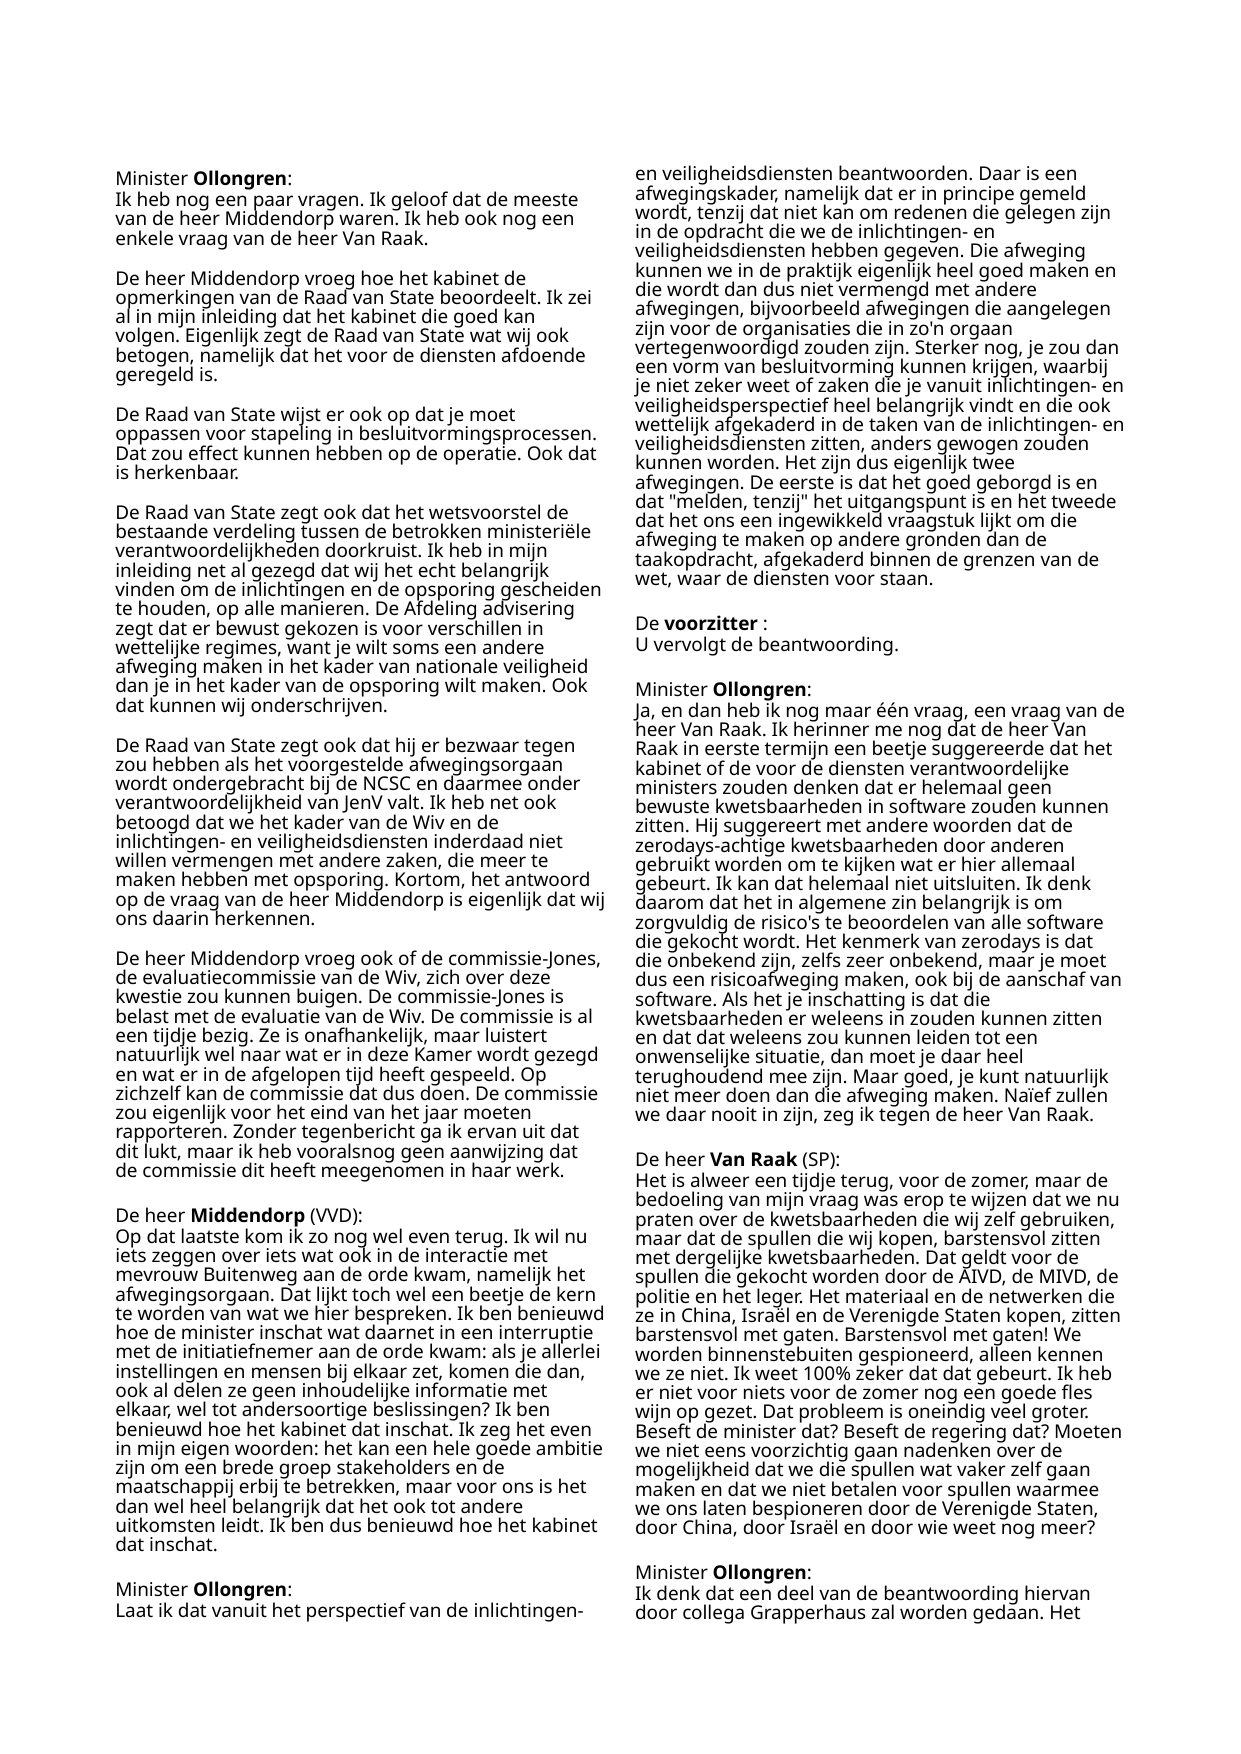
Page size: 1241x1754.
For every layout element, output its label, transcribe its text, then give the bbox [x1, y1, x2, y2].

text Op dat laatste kom ik zo nog wel even terug. Ik wil nu iets zeggen over iets wat ook in de interactie met mevrouw Buitenweg aan de orde kwam, namelijk het afwegingsorgaan. Dat lijkt toch wel een beetje de kern te worden van wat we hier bespreken. Ik ben benieuwd hoe de minister inschat wat daarnet in een interruptie met de initiatiefnemer aan de orde kwam: als je allerlei instellingen en mensen bij elkaar zet, komen die dan, ook al delen ze geen inhoudelijke informatie met elkaar, wel tot andersoortige beslissingen? Ik ben benieuwd hoe het kabinet dat inschat. Ik zeg het even in mijn eigen woorden: het kan een hele goede ambitie zijn om een brede groep stakeholders en de maatschappij erbij te betrekken, maar voor ons is het dan wel heel belangrijk dat het ook tot andere uitkomsten leidt. Ik ben dus benieuwd hoe het kabinet dat inschat. [115, 1228, 605, 1555]
text De heer Middendorp (VVD): [115, 1202, 605, 1228]
text Ik heb nog een paar vragen. Ik geloof dat de meeste van de heer Middendorp waren. Ik heb ook nog een enkele vraag van de heer Van Raak. [115, 191, 605, 249]
text De heer Middendorp vroeg ook of de commissie-Jones, de evaluatiecommissie van de Wiv, zich over deze kwestie zou kunnen buigen. De commissie-Jones is belast met de evaluatie van de Wiv. De commissie is al een tijdje bezig. Ze is onafhankelijk, maar luistert natuurlijk wel naar wat er in deze Kamer wordt gezegd en wat er in de afgelopen tijd heeft gespeeld. Op zichzelf kan de commissie dat dus doen. De commissie zou eigenlijk voor het eind van het jaar moeten rapporteren. Zonder tegenbericht ga ik ervan uit dat dit lukt, maar ik heb vooralsnog geen aanwijzing dat de commissie dit heeft meegenomen in haar werk. [115, 950, 605, 1181]
text Laat ik dat vanuit het perspectief van de inlichtingen- [115, 1602, 605, 1621]
text Minister Ollongren: [635, 1559, 1125, 1585]
text Het is alweer een tijdje terug, voor de zomer, maar de bedoeling van mijn vraag was erop te wijzen dat we nu praten over de kwetsbaarheden die wij zelf gebruiken, maar dat de spullen die wij kopen, barstensvol zitten met dergelijke kwetsbaarheden. Dat geldt voor de spullen die gekocht worden door de AIVD, de MIVD, de politie en het leger. Het materiaal en de netwerken die ze in China, Israël en de Verenigde Staten kopen, zitten barstensvol met gaten. Barstensvol met gaten! We worden binnenstebuiten gespioneerd, alleen kennen we ze niet. Ik weet 100% zeker dat dat gebeurt. Ik heb er niet voor niets voor de zomer nog een goede fles wijn op gezet. Dat probleem is oneindig veel groter. Beseft de minister dat? Beseft de regering dat? Moeten we niet eens voorzichtig gaan nadenken over de mogelijkheid dat we die spullen wat vaker zelf gaan maken en dat we niet betalen voor spullen waarmee we ons laten bespioneren door de Verenigde Staten, door China, door Israël en door wie weet nog meer? [635, 1172, 1125, 1538]
text Ja, en dan heb ik nog maar één vraag, een vraag van de heer Van Raak. Ik herinner me nog dat de heer Van Raak in eerste termijn een beetje suggereerde dat het kabinet of de voor de diensten verantwoordelijke ministers zouden denken dat er helemaal geen bewuste kwetsbaarheden in software zouden kunnen zitten. Hij suggereert met andere woorden dat de zerodays-achtige kwetsbaarheden door anderen gebruikt worden om te kijken wat er hier allemaal gebeurt. Ik kan dat helemaal niet uitsluiten. Ik denk daarom dat het in algemene zin belangrijk is om zorgvuldig de risico's te beoordelen van alle software die gekocht wordt. Het kenmerk van zerodays is dat die onbekend zijn, zelfs zeer onbekend, maar je moet dus een risicoafweging maken, ook bij de aanschaf van software. Als het je inschatting is dat die kwetsbaarheden er weleens in zouden kunnen zitten en dat dat weleens zou kunnen leiden tot een onwenselijke situatie, dan moet je daar heel terughoudend mee zijn. Maar goed, je kunt natuurlijk niet meer doen dan die afweging maken. Naïef zullen we daar nooit in zijn, zeg ik tegen de heer Van Raak. [635, 702, 1125, 1126]
text Minister Ollongren: [115, 165, 605, 191]
text De Raad van State zegt ook dat het wetsvoorstel de bestaande verdeling tussen de betrokken ministeriële verantwoordelijkheden doorkruist. Ik heb in mijn inleiding net al gezegd dat wij het echt belangrijk vinden om de inlichtingen en de opsporing gescheiden te houden, op alle manieren. De Afdeling advisering zegt dat er bewust gekozen is voor verschillen in wettelijke regimes, want je wilt soms een andere afweging maken in het kader van nationale veiligheid dan je in het kader van de opsporing wilt maken. Ook dat kunnen wij onderschrijven. [115, 504, 605, 716]
text Ik denk dat een deel van de beantwoording hiervan door collega Grapperhaus zal worden gedaan. Het [635, 1585, 1125, 1623]
text De Raad van State zegt ook dat hij er bezwaar tegen zou hebben als het voorgestelde afwegingsorgaan wordt ondergebracht bij de NCSC en daarmee onder verantwoordelijkheid van JenV valt. Ik heb net ook betoogd dat we het kader van de Wiv en de inlichtingen- en veiligheidsdiensten inderdaad niet willen vermengen met andere zaken, die meer te maken hebben met opsporing. Kortom, het antwoord op de vraag van de heer Middendorp is eigenlijk dat wij ons daarin herkennen. [115, 737, 605, 929]
text Minister Ollongren: [115, 1576, 605, 1602]
text en veiligheidsdiensten beantwoorden. Daar is een afwegingskader, namelijk dat er in principe gemeld wordt, tenzij dat niet kan om redenen die gelegen zijn in de opdracht die we de inlichtingen- en veiligheidsdiensten hebben gegeven. Die afweging kunnen we in de praktijk eigenlijk heel goed maken en die wordt dan dus niet vermengd met andere afwegingen, bijvoorbeeld afwegingen die aangelegen zijn voor de organisaties die in zo'n orgaan vertegenwoordigd zouden zijn. Sterker nog, je zou dan een vorm van besluitvorming kunnen krijgen, waarbij je niet zeker weet of zaken die je vanuit inlichtingen- en veiligheidsperspectief heel belangrijk vindt en die ook wettelijk afgekaderd in de taken van de inlichtingen- en veiligheidsdiensten zitten, anders gewogen zouden kunnen worden. Het zijn dus eigenlijk twee afwegingen. De eerste is dat het goed geborgd is en dat "melden, tenzij" het uitgangspunt is en het tweede dat het ons een ingewikkeld vraagstuk lijkt om die afweging te maken op andere gronden dan de taakopdracht, afgekaderd binnen de grenzen van de wet, waar de diensten voor staan. [635, 165, 1125, 589]
text Minister Ollongren: [635, 676, 1125, 702]
text De heer Middendorp vroeg hoe het kabinet de opmerkingen van de Raad van State beoordeelt. Ik zei al in mijn inleiding dat het kabinet die goed kan volgen. Eigenlijk zegt de Raad van State wat wij ook betogen, namelijk dat het voor de diensten afdoende geregeld is. [115, 270, 605, 385]
text De Raad van State wijst er ook op dat je moet oppassen voor stapeling in besluitvormingsprocessen. Dat zou effect kunnen hebben op de operatie. Ook dat is herkenbaar. [115, 406, 605, 483]
text U vervolgt de beantwoording. [635, 636, 1125, 655]
text De heer Van Raak (SP): [635, 1146, 1125, 1172]
text De voorzitter : [635, 610, 1125, 636]
